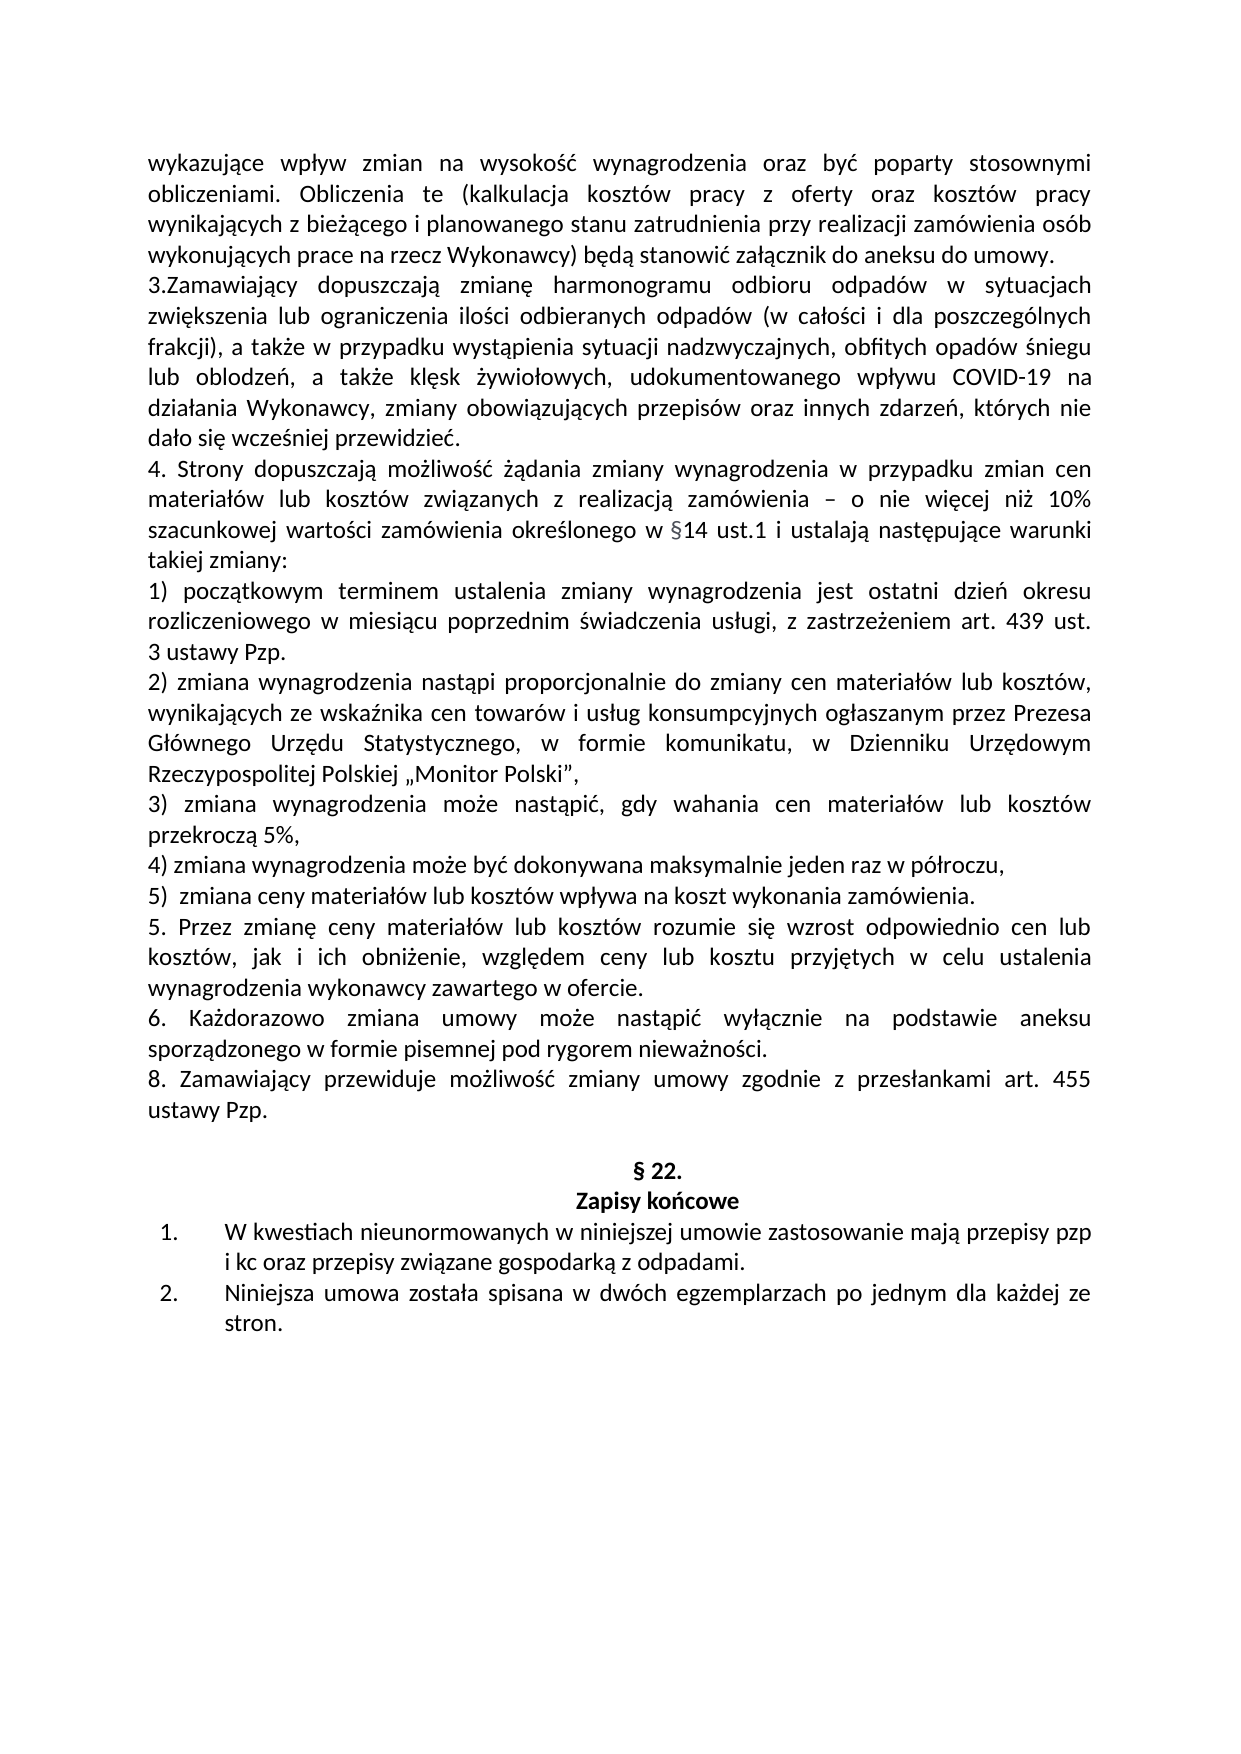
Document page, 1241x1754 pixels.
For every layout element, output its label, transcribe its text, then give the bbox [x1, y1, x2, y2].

list W kwestiach nieunormowanych w niniejszej umowie zastosowanie mają przepisy pzp i kc oraz przepisy związane gospodarką z odpadami. [159, 1216, 1093, 1277]
text wykazujące wpływ zmian na wysokość wynagrodzenia oraz być poparty stosownymi obliczeniami. Obliczenia te (kalkulacja kosztów pracy z oferty oraz kosztów pracy wynikających z bieżącego i planowanego stanu zatrudnienia przy realizacji zamówienia osób wykonujących prace na rzecz Wykonawcy) będą stanowić załącznik do aneksu do umowy. [148, 148, 1093, 270]
text 4) zmiana wynagrodzenia może być dokonywana maksymalnie jeden raz w półroczu, [148, 849, 1093, 880]
list Niniejsza umowa została spisana w dwóch egzemplarzach po jednym dla każdej ze stron. [159, 1277, 1093, 1338]
text 1) początkowym terminem ustalenia zmiany wynagrodzenia jest ostatni dzień okresu rozliczeniowego w miesiącu poprzednim świadczenia usługi, z zastrzeżeniem art. 439 ust. 3 ustawy Pzp. [148, 575, 1093, 666]
text 4. Strony dopuszczają możliwość żądania zmiany wynagrodzenia w przypadku zmian cen materiałów lub kosztów związanych z realizacją zamówienia – o nie więcej niż 10% szacunkowej wartości zamówienia określonego w §14 ust.1 i ustalają następujące warunki takiej zmiany: [148, 453, 1093, 575]
text 5) zmiana ceny materiałów lub kosztów wpływa na koszt wykonania zamówienia. [148, 880, 1093, 911]
text Zapisy końcowe [223, 1185, 1093, 1216]
text 2) zmiana wynagrodzenia nastąpi proporcjonalnie do zmiany cen materiałów lub kosztów, wynikających ze wskaźnika cen towarów i usług konsumpcyjnych ogłaszanym przez Prezesa Głównego Urzędu Statystycznego, w formie komunikatu, w Dzienniku Urzędowym Rzeczypospolitej Polskiej „Monitor Polski”, [148, 666, 1093, 788]
text 5. Przez zmianę ceny materiałów lub kosztów rozumie się wzrost odpowiednio cen lub kosztów, jak i ich obniżenie, względem ceny lub kosztu przyjętych w celu ustalenia wynagrodzenia wykonawcy zawartego w ofercie. [148, 911, 1093, 1002]
text 3) zmiana wynagrodzenia może nastąpić, gdy wahania cen materiałów lub kosztów przekroczą 5%, [148, 788, 1093, 849]
text 8. Zamawiający przewiduje możliwość zmiany umowy zgodnie z przesłankami art. 455 ustawy Pzp. [148, 1063, 1093, 1124]
text 6. Każdorazowo zmiana umowy może nastąpić wyłącznie na podstawie aneksu sporządzonego w formie pisemnej pod rygorem nieważności. [148, 1002, 1093, 1063]
text § 22. [223, 1155, 1093, 1185]
text 3.Zamawiający dopuszczają zmianę harmonogramu odbioru odpadów w sytuacjach zwiększenia lub ograniczenia ilości odbieranych odpadów (w całości i dla poszczególnych frakcji), a także w przypadku wystąpienia sytuacji nadzwyczajnych, obfitych opadów śniegu lub oblodzeń, a także klęsk żywiołowych, udokumentowanego wpływu COVID-19 na działania Wykonawcy, zmiany obowiązujących przepisów oraz innych zdarzeń, których nie dało się wcześniej przewidzieć. [148, 270, 1093, 453]
